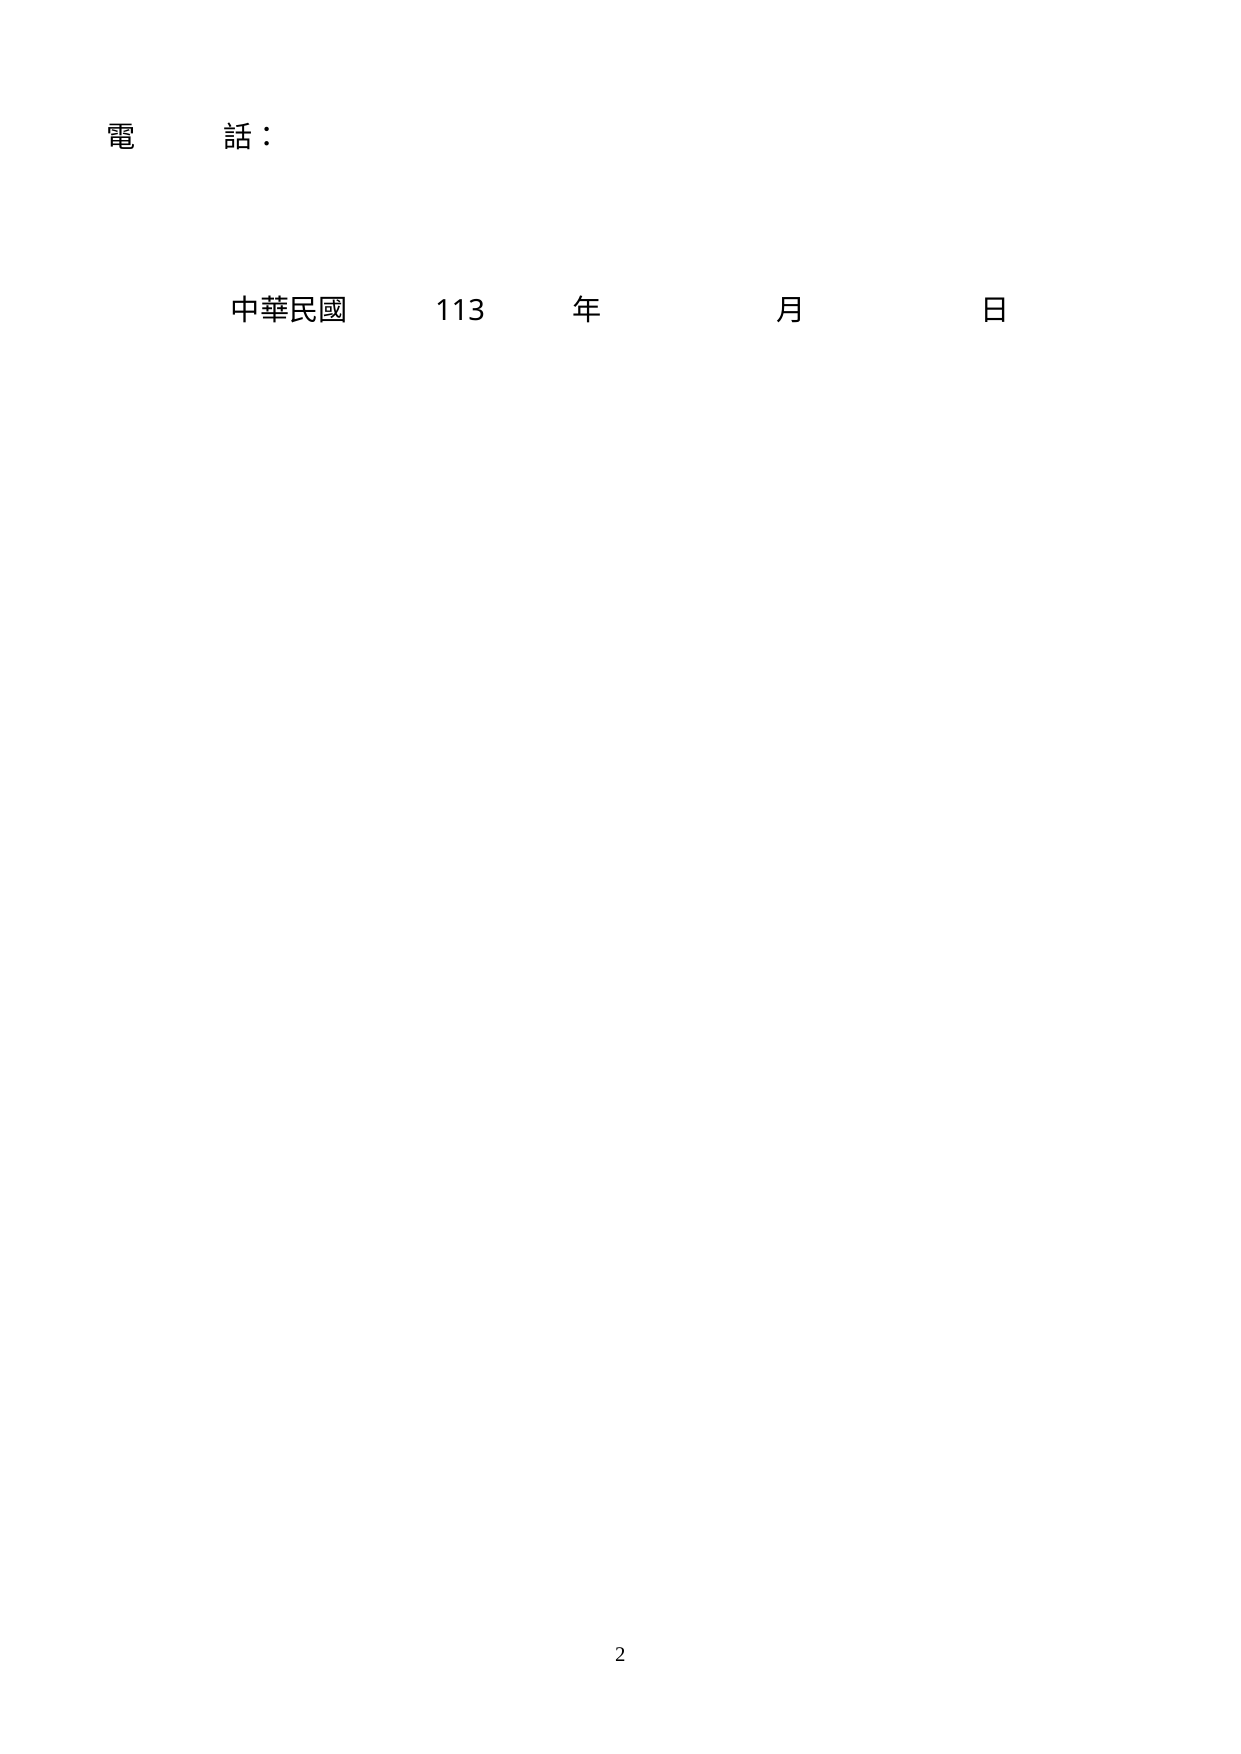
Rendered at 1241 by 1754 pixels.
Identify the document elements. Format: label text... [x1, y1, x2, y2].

text 中華民國 113 年 月 日 [106, 270, 1134, 345]
text 電 話： [106, 124, 1134, 153]
